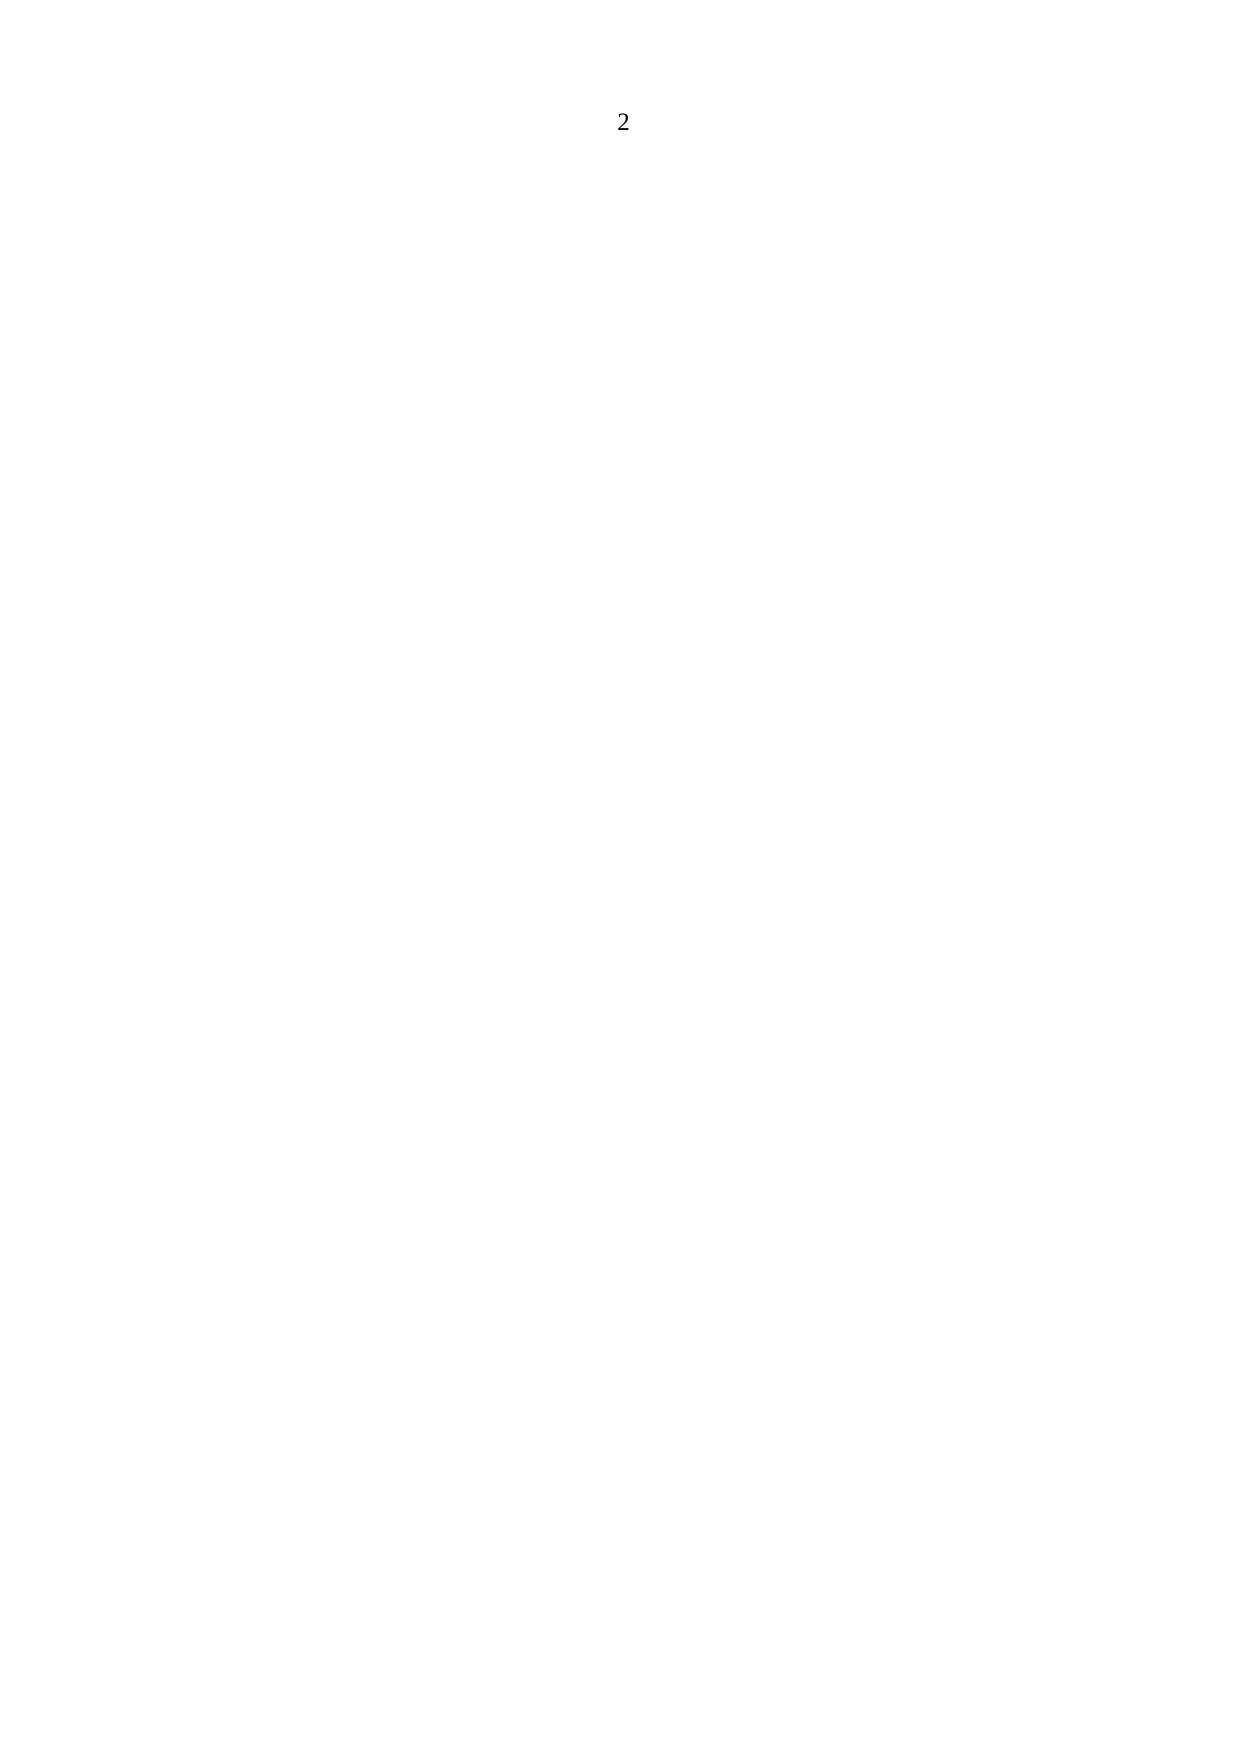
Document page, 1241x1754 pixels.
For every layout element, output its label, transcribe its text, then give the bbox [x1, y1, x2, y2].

text 2 [75, 107, 1171, 136]
